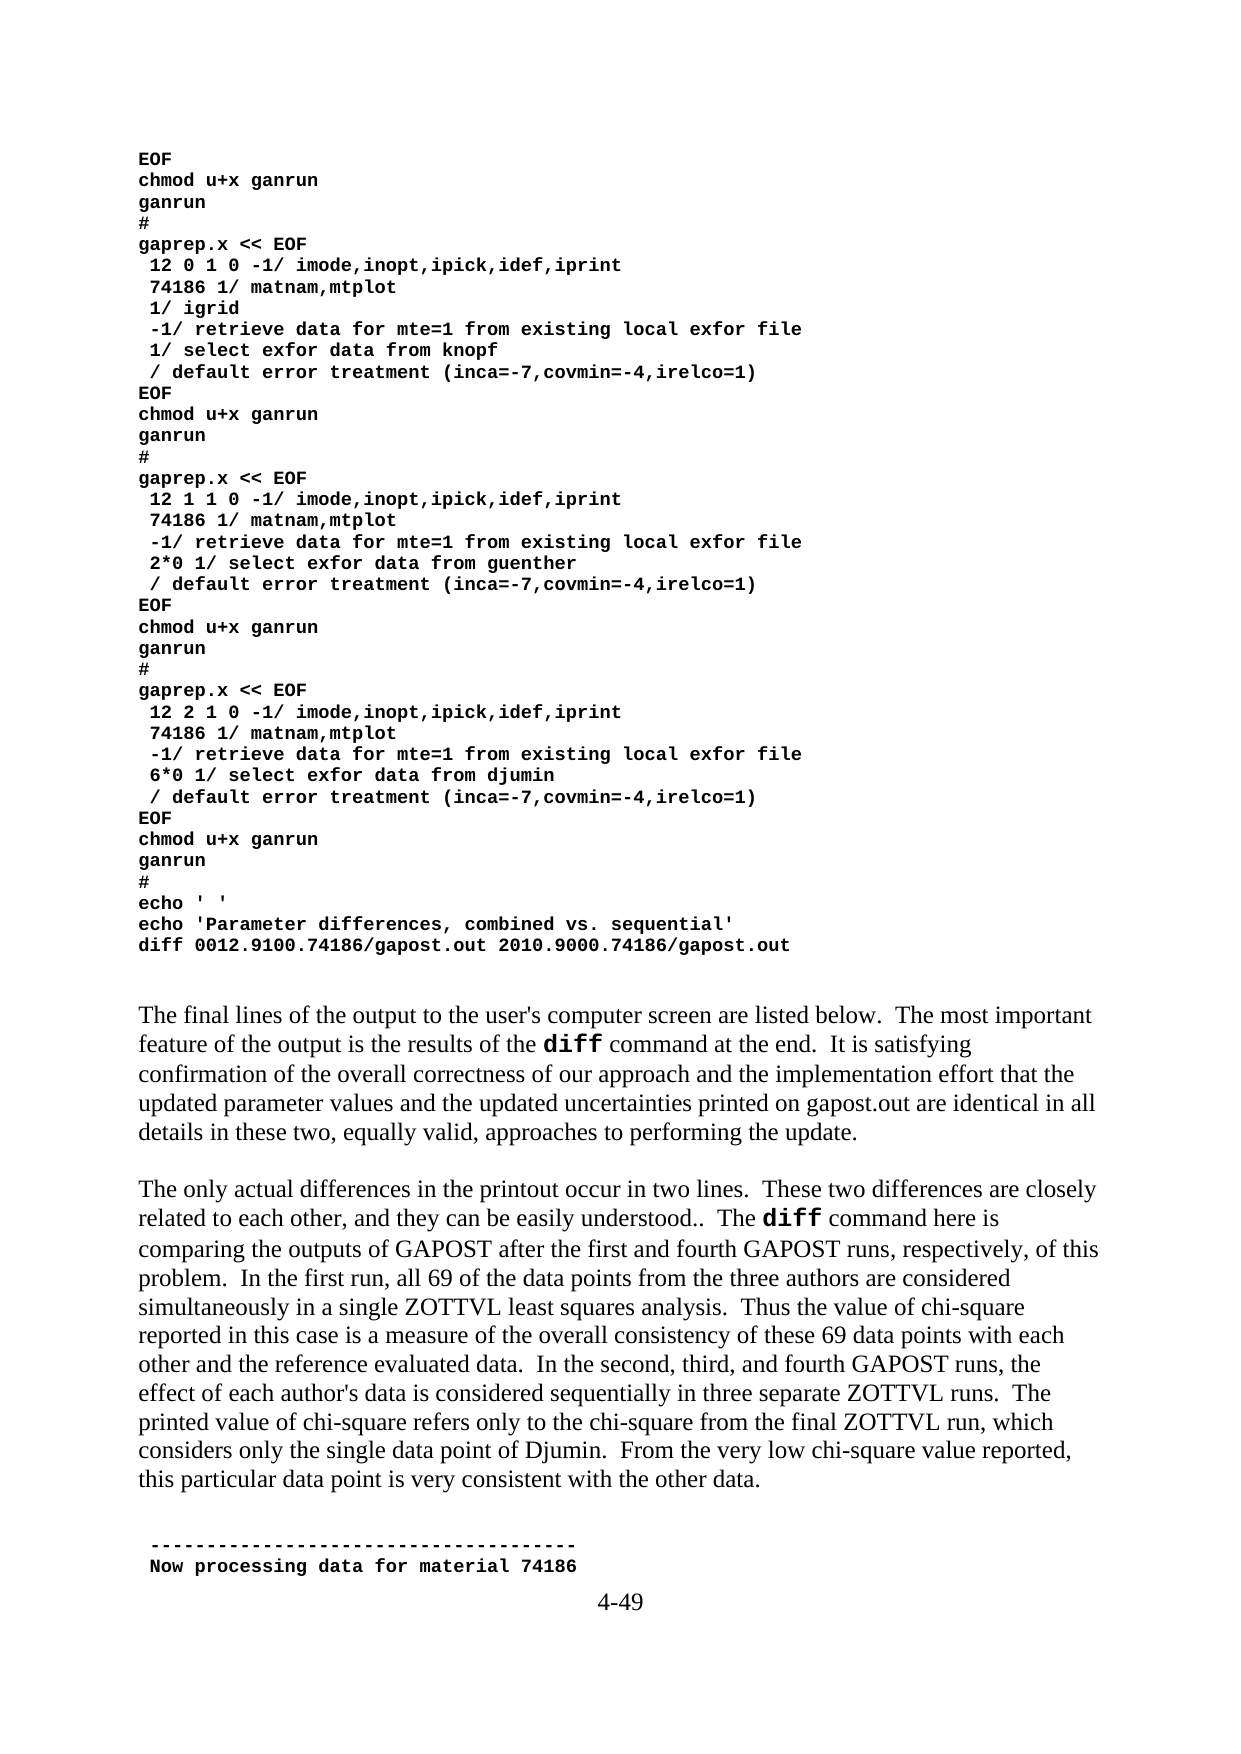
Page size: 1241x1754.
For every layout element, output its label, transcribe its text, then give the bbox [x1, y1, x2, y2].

text -------------------------------------- [138, 1535, 1102, 1557]
text / default error treatment (inca=-7,covmin=-4,irelco=1) [138, 362, 1102, 384]
text 74186 1/ matnam,mtplot [138, 724, 1102, 745]
text gaprep.x << EOF [138, 469, 1102, 490]
text 12 2 1 0 -1/ imode,inopt,ipick,idef,iprint [138, 702, 1102, 724]
text 12 1 1 0 -1/ imode,inopt,ipick,idef,iprint [138, 490, 1102, 511]
text Now processing data for material 74186 [138, 1557, 1102, 1578]
text # [138, 447, 1102, 469]
text gaprep.x << EOF [138, 681, 1102, 702]
text -1/ retrieve data for mte=1 from existing local exfor file [138, 532, 1102, 554]
text 6*0 1/ select exfor data from djumin [138, 766, 1102, 787]
text ganrun [138, 851, 1102, 872]
text EOF [138, 596, 1102, 617]
text 12 0 1 0 -1/ imode,inopt,ipick,idef,iprint [138, 256, 1102, 277]
text / default error treatment (inca=-7,covmin=-4,irelco=1) [138, 575, 1102, 596]
text -1/ retrieve data for mte=1 from existing local exfor file [138, 320, 1102, 341]
text EOF [138, 384, 1102, 405]
text echo ' ' [138, 894, 1102, 915]
text -1/ retrieve data for mte=1 from existing local exfor file [138, 745, 1102, 766]
text The final lines of the output to the user's computer screen are listed below. The most important feature of the output is the results of the diff command at the end. It is satisfying confirmation of the overall correctness of our approach and the implementation effort that the updated parameter values and the updated uncertainties printed on gapost.out are identical in all details in these two, equally valid, approaches to performing the update. [138, 1000, 1102, 1146]
text echo 'Parameter differences, combined vs. sequential' [138, 915, 1102, 936]
text # [138, 214, 1102, 235]
text EOF [138, 809, 1102, 830]
text ganrun [138, 192, 1102, 214]
text 74186 1/ matnam,mtplot [138, 277, 1102, 299]
text / default error treatment (inca=-7,covmin=-4,irelco=1) [138, 787, 1102, 809]
text ganrun [138, 426, 1102, 447]
text ganrun [138, 639, 1102, 660]
text # [138, 872, 1102, 894]
text 1/ igrid [138, 299, 1102, 320]
text 74186 1/ matnam,mtplot [138, 511, 1102, 532]
text # [138, 660, 1102, 681]
text chmod u+x ganrun [138, 171, 1102, 192]
text 1/ select exfor data from knopf [138, 341, 1102, 362]
text The only actual differences in the printout occur in two lines. These two differences are closely related to each other, and they can be easily understood.. The diff command here is comparing the outputs of GAPOST after the first and fourth GAPOST runs, respectively, of this problem. In the first run, all 69 of the data points from the three authors are considered simultaneously in a single ZOTTVL least squares analysis. Thus the value of chi-square reported in this case is a measure of the overall consistency of these 69 data points with each other and the reference evaluated data. In the second, third, and fourth GAPOST runs, the effect of each author's data is considered sequentially in three separate ZOTTVL runs. The printed value of chi-square refers only to the chi-square from the final ZOTTVL run, which considers only the single data point of Djumin. From the very low chi-square value reported, this particular data point is very consistent with the other data. [138, 1174, 1102, 1493]
text diff 0012.9100.74186/gapost.out 2010.9000.74186/gapost.out [138, 936, 1102, 957]
text 2*0 1/ select exfor data from guenther [138, 554, 1102, 575]
text chmod u+x ganrun [138, 405, 1102, 426]
text gaprep.x << EOF [138, 235, 1102, 256]
text chmod u+x ganrun [138, 617, 1102, 639]
text chmod u+x ganrun [138, 830, 1102, 851]
text EOF [138, 150, 1102, 171]
